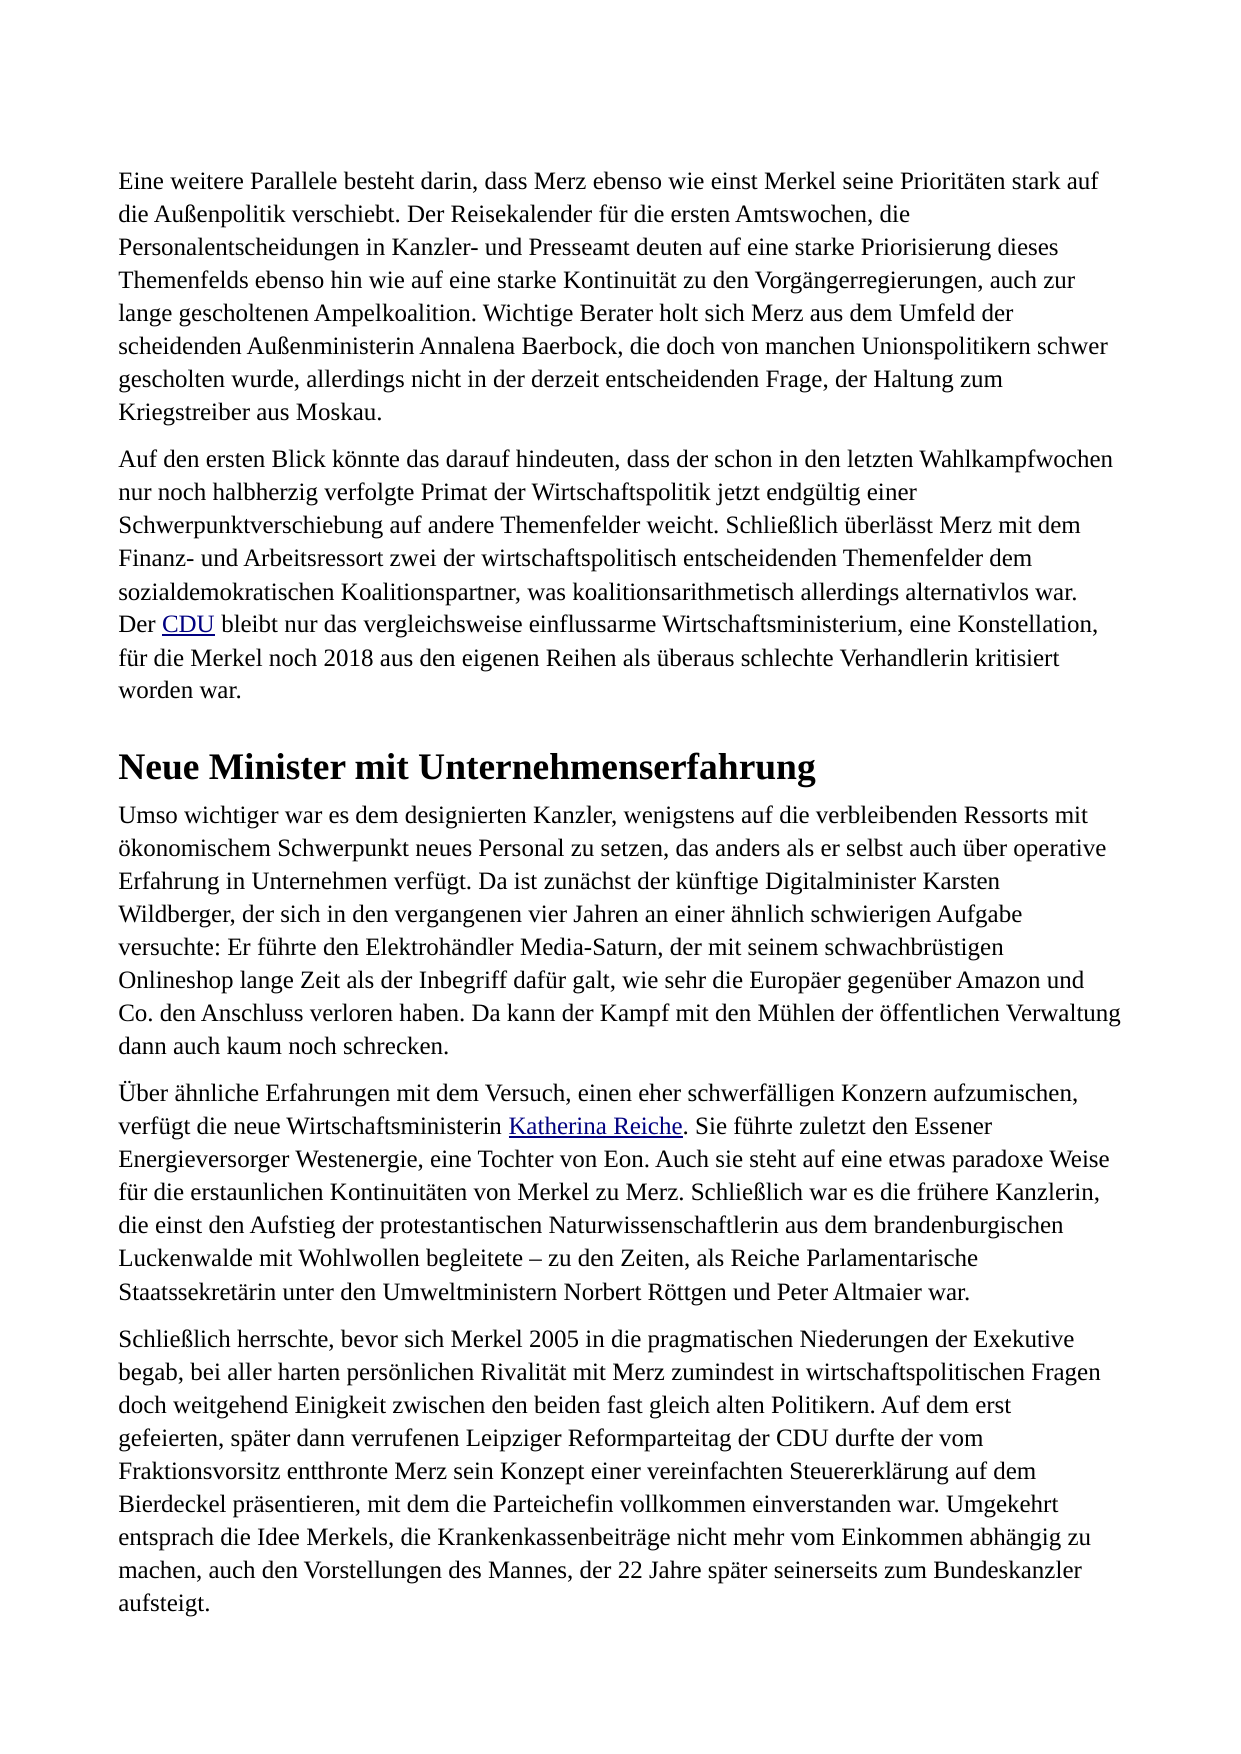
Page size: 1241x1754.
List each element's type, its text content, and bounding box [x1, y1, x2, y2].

text Eine weitere Parallele besteht darin, dass Merz ebenso wie einst Merkel seine Prioritäten stark auf die Außenpolitik verschiebt. Der Reisekalender für die ersten Amtswochen, die Personalentscheidungen in Kanzler- und Presseamt deuten auf eine starke Priorisierung dieses Themenfelds ebenso hin wie auf eine starke Kontinuität zu den Vorgängerregierungen, auch zur lange gescholtenen Ampelkoalition. Wichtige Berater holt sich Merz aus dem Umfeld der scheidenden Außenministerin Annalena Baerbock, die doch von manchen Unionspolitikern schwer gescholten wurde, allerdings nicht in der derzeit entscheidenden Frage, der Haltung zum Kriegstreiber aus Moskau. [118, 166, 1122, 426]
text Schließlich herrschte, bevor sich Merkel 2005 in die pragmatischen Niederungen der Exekutive begab, bei aller harten persönlichen Rivalität mit Merz zumindest in wirtschaftspolitischen Fragen doch weitgehend Einigkeit zwischen den beiden fast gleich alten Politikern. Auf dem erst gefeierten, später dann verrufenen Leipziger Reformparteitag der CDU durfte der vom Fraktionsvorsitz entthronte Merz sein Konzept einer vereinfachten Steuererklärung auf dem Bierdeckel präsentieren, mit dem die Parteichefin vollkommen einverstanden war. Umgekehrt entsprach die Idee Merkels, die Krankenkassenbeiträge nicht mehr vom Einkommen abhängig zu machen, auch den Vorstellungen des Mannes, der 22 Jahre später seinerseits zum Bundeskanzler aufsteigt. [118, 1324, 1122, 1617]
text Auf den ersten Blick könnte das darauf hindeuten, dass der schon in den letzten Wahlkampfwochen nur noch halbherzig verfolgte Primat der Wirtschaftspolitik jetzt endgültig einer Schwerpunktverschiebung auf andere Themenfelder weicht. Schließlich überlässt Merz mit dem Finanz- und Arbeitsressort zwei der wirtschaftspolitisch entscheidenden Themenfelder dem sozialdemokratischen Koalitionspartner, was koalitionsarithmetisch allerdings alternativlos war. Der CDU bleibt nur das vergleichsweise einflussarme Wirtschaftsministerium, eine Konstellation, für die Merkel noch 2018 aus den eigenen Reihen als überaus schlechte Verhandlerin kritisiert worden war. [118, 444, 1122, 704]
text Über ähnliche Erfahrungen mit dem Versuch, einen eher schwerfälligen Konzern aufzumischen, verfügt die neue Wirtschaftsministerin Katherina Reiche. Sie führte zuletzt den Essener Energieversorger Westenergie, eine Tochter von Eon. Auch sie steht auf eine etwas paradoxe Weise für die erstaunlichen Kontinuitäten von Merkel zu Merz. Schließlich war es die frühere Kanzlerin, die einst den Aufstieg der protestantischen Naturwissenschaftlerin aus dem brandenburgischen Luckenwalde mit Wohlwollen begleitete – zu den Zeiten, als Reiche Parlamentarische Staatssekretärin unter den Umweltministern Norbert Röttgen und Peter Altmaier war. [118, 1078, 1122, 1305]
text Umso wichtiger war es dem designierten Kanzler, wenigstens auf die verbleibenden Ressorts mit ökonomischem Schwerpunkt neues Personal zu setzen, das anders als er selbst auch über operative Erfahrung in Unternehmen verfügt. Da ist zunächst der künftige Digitalminister Karsten Wildberger, der sich in den vergangenen vier Jahren an einer ähnlich schwierigen Aufgabe versuchte: Er führte den Elektrohändler Media-Saturn, der mit seinem schwachbrüstigen Onlineshop lange Zeit als der Inbegriff dafür galt, wie sehr die Europäer gegenüber Amazon und Co. den Anschluss verloren haben. Da kann der Kampf mit den Mühlen der öffentlichen Verwaltung dann auch kaum noch schrecken. [118, 800, 1122, 1059]
subtitle Neue Minister mit Unternehmenserfahrung [118, 744, 1122, 787]
